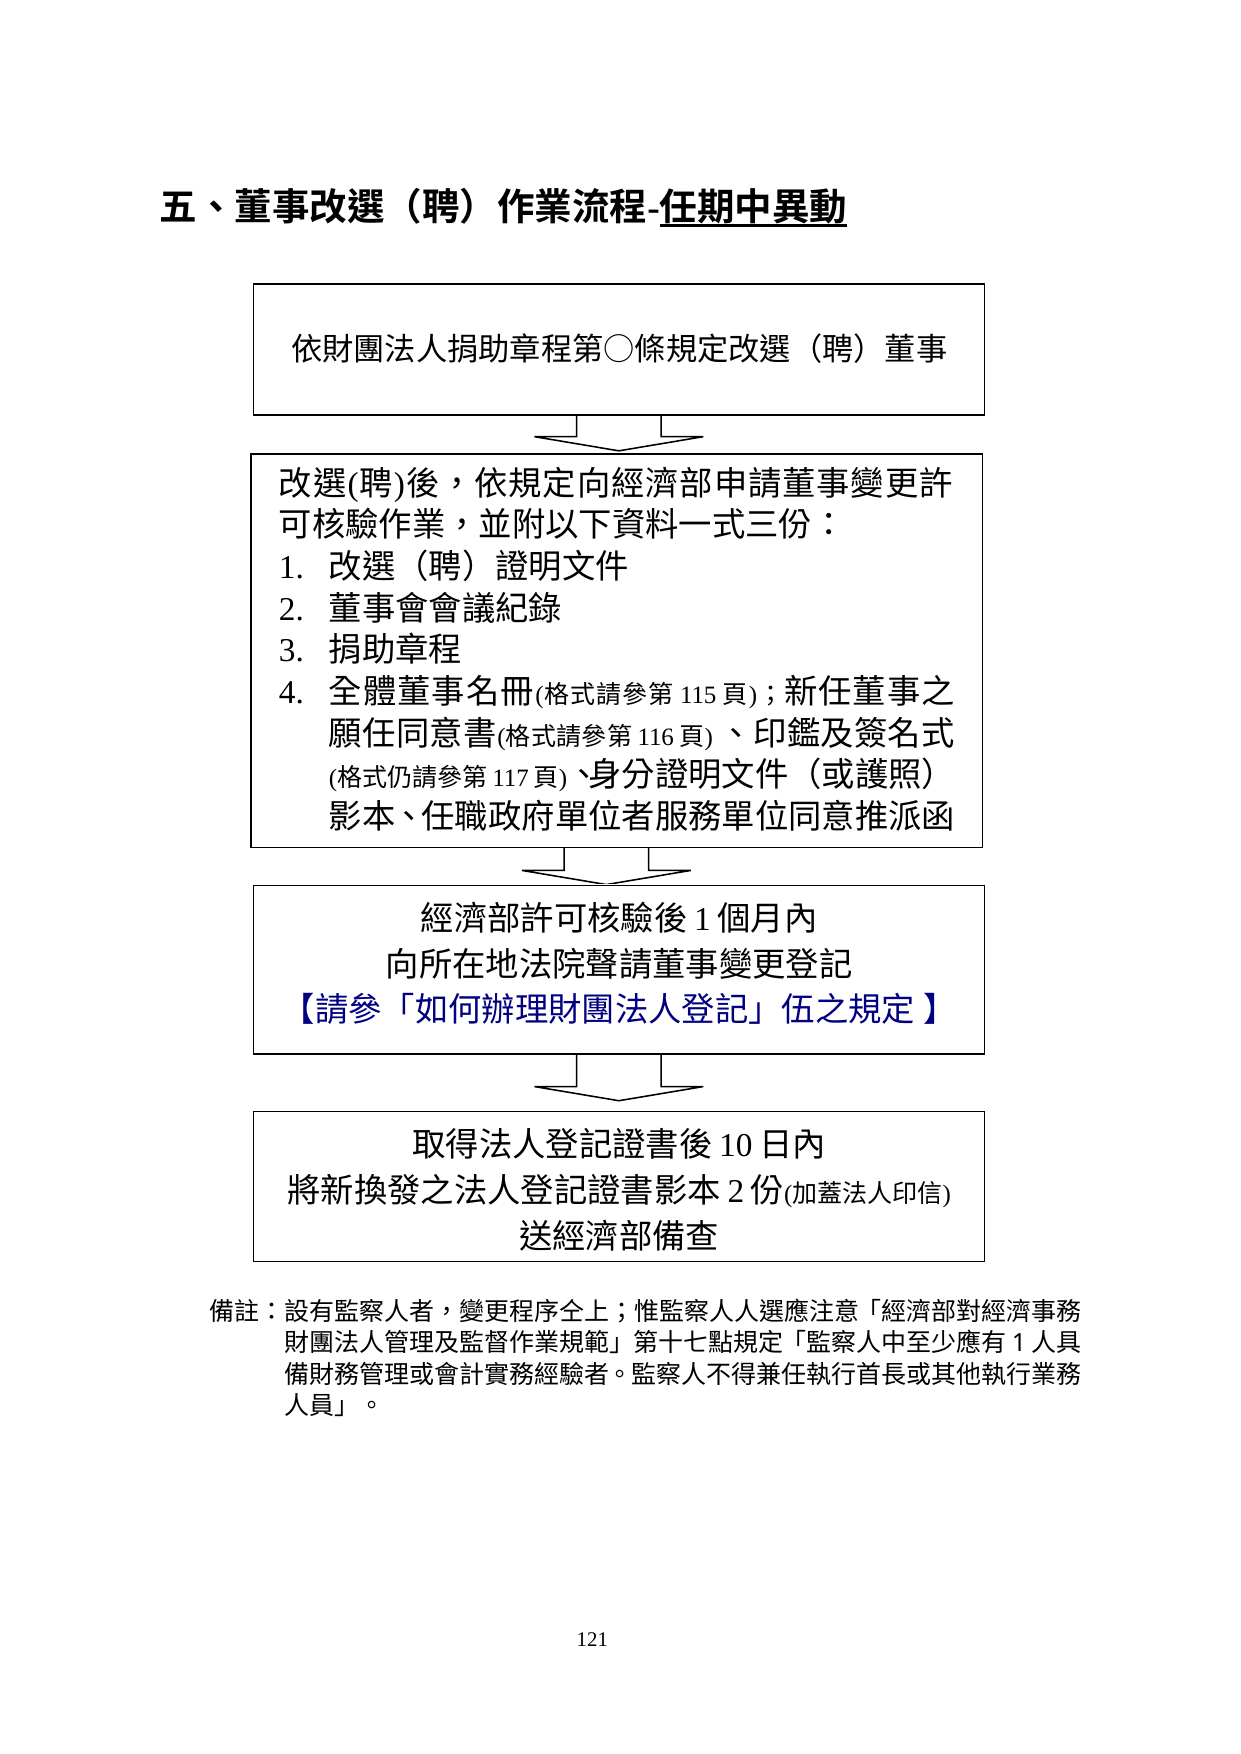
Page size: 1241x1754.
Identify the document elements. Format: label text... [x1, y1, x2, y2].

subtitle 依財團法人捐助章程第○條規定改選（聘）董事 [281, 292, 957, 377]
text 將新換發之法人登記證書影本2份(加蓋法人印信) [269, 1166, 969, 1211]
list 董事會會議紀錄 [279, 587, 955, 628]
list 改選（聘）證明文件 [279, 545, 955, 587]
subtitle 【請參「如何辦理財團法人登記」伍之規定 】 [281, 985, 957, 1031]
list 全體董事名冊(格式請參第115頁)；新任董事之願任同意書(格式請參第116頁) 、印鑑及簽名式(格式仍請參第117頁)、身分證明文件（或護照）影本、任職政府單位者服務單位同意推派函 [279, 670, 955, 837]
list 捐助章程 [279, 628, 955, 670]
subtitle 備註：設有監察人者，變更程序仝上；惟監察人人選應注意「經濟部對經濟事務財團法人管理及監督作業規範」第十七點規定「監察人中至少應有1人具備財務管理或會計實務經驗者。監察人不得兼任執行首長或其他執行業務人員」。 [209, 1296, 1081, 1421]
subtitle 經濟部許可核驗後1個月內 [281, 893, 957, 939]
text 取得法人登記證書後10日內 [269, 1120, 969, 1166]
text 改選(聘)後，依規定向經濟部申請董事變更許可核驗作業，並附以下資料一式三份： [279, 462, 955, 545]
subtitle 五、董事改選（聘）作業流程-任期中異動 [159, 177, 1081, 231]
subtitle 向所在地法院聲請董事變更登記 [281, 939, 957, 985]
text 送經濟部備查 [269, 1211, 969, 1253]
